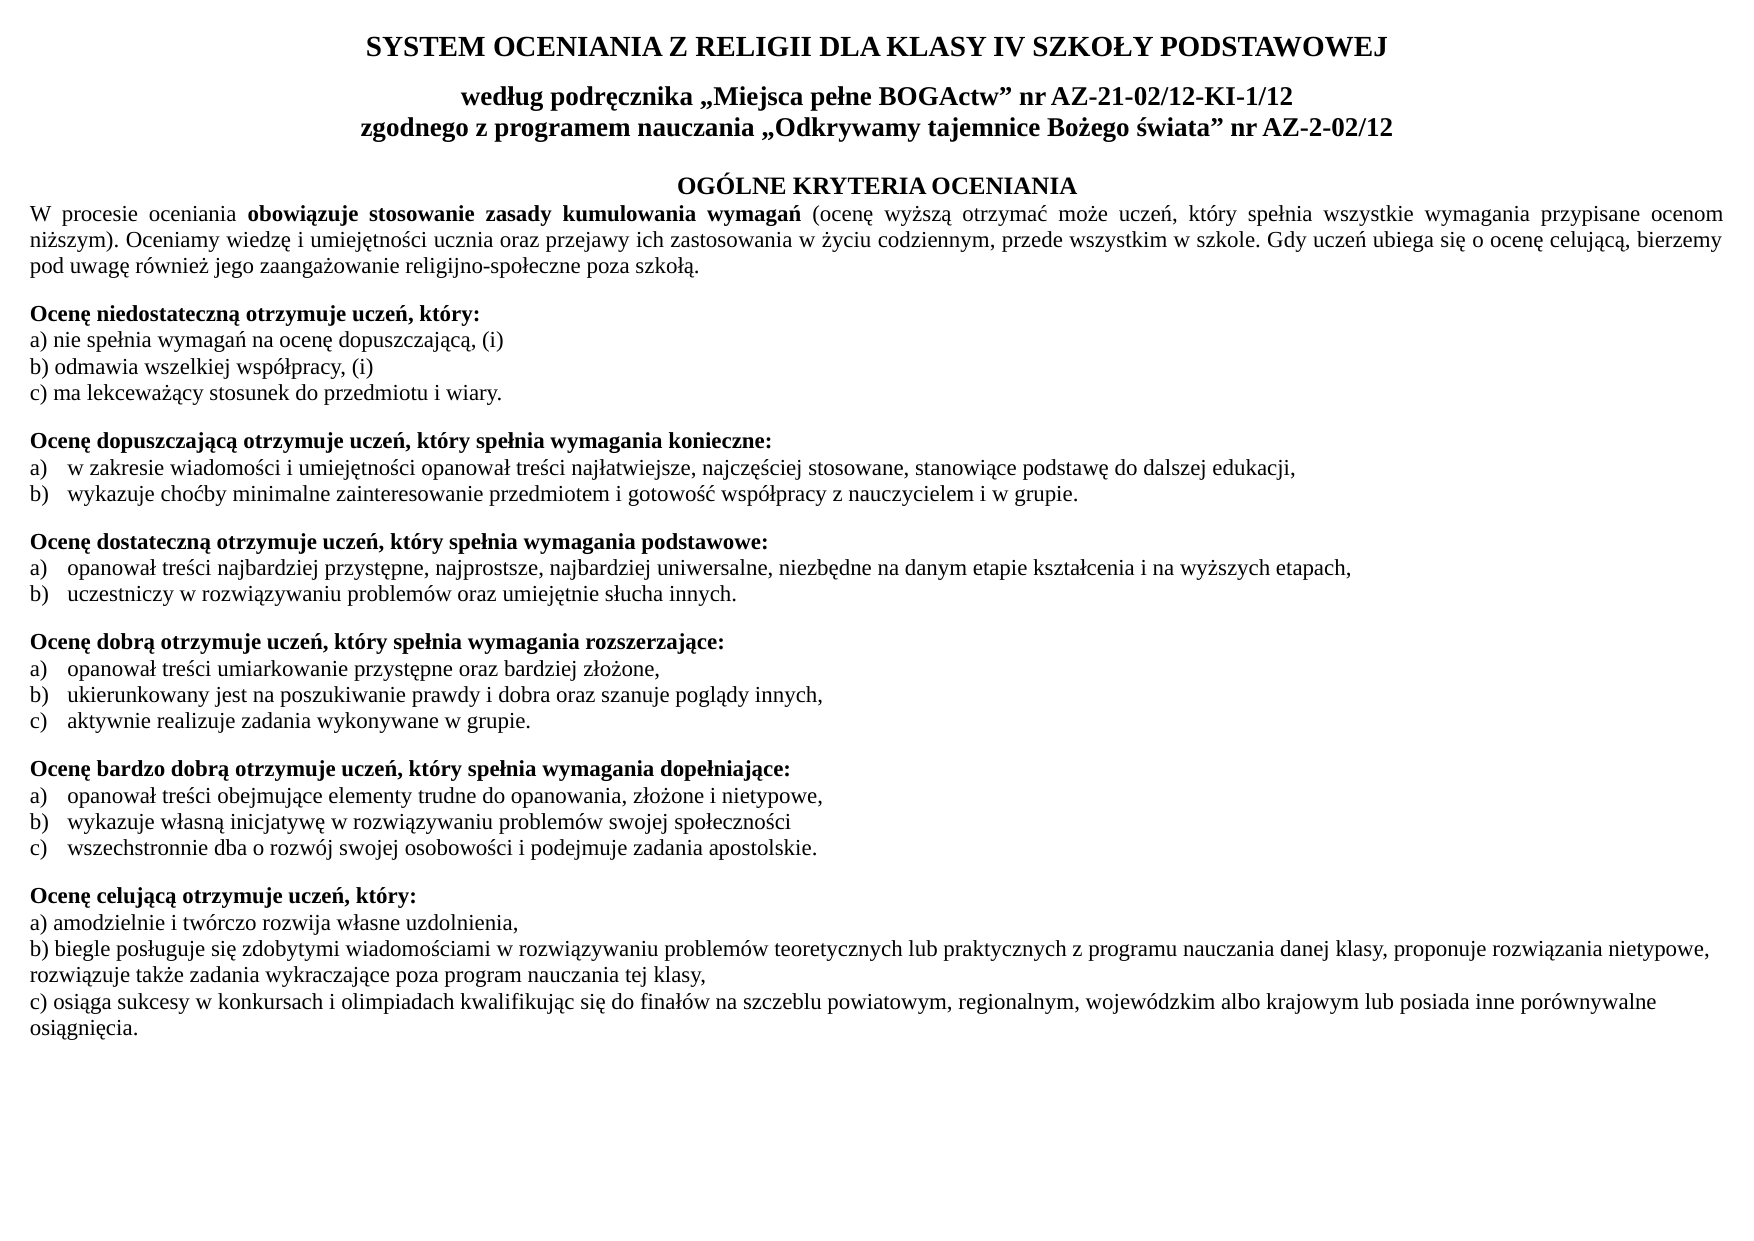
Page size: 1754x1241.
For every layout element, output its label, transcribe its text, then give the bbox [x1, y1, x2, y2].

text Ocenę bardzo dobrą otrzymuje uczeń, który spełnia wymagania dopełniające: [29, 755, 1724, 782]
text Ocenę dostateczną otrzymuje uczeń, który spełnia wymagania podstawowe: [29, 528, 1724, 554]
list opanował treści najbardziej przystępne, najprostsze, najbardziej uniwersalne, niezbędne na danym etapie kształcenia i na wyższych etapach, [29, 554, 1724, 581]
text b) biegle posługuje się zdobytymi wiadomościami w rozwiązywaniu problemów teoretycznych lub praktycznych z programu nauczania danej klasy, proponuje rozwiązania nietypowe, rozwiązuje także zadania wykraczające poza program nauczania tej klasy, [29, 935, 1724, 988]
text Ocenę celującą otrzymuje uczeń, który: a) amodzielnie i twórczo rozwija własne uzdolnienia, [29, 882, 1724, 935]
text Ocenę dopuszczającą otrzymuje uczeń, który spełnia wymagania konieczne: [29, 427, 1724, 453]
list wykazuje własną inicjatywę w rozwiązywaniu problemów swojej społeczności [29, 808, 1724, 834]
text c) osiąga sukcesy w konkursach i olimpiadach kwalifikując się do finałów na szczeblu powiatowym, regionalnym, wojewódzkim albo krajowym lub posiada inne porównywalne osiągnięcia. [29, 988, 1724, 1041]
list aktywnie realizuje zadania wykonywane w grupie. [29, 707, 1724, 734]
list ukierunkowany jest na poszukiwanie prawdy i dobra oraz szanuje poglądy innych, [29, 681, 1724, 707]
list opanował treści obejmujące elementy trudne do opanowania, złożone i nietypowe, [29, 782, 1724, 808]
text Ocenę niedostateczną otrzymuje uczeń, który: a) nie spełnia wymagań na ocenę dopuszczającą, (i) b) odmawia wszelkiej współpracy, (i) c) ma lekceważący stosunek do przedmiotu i wiary. [29, 300, 1724, 406]
list opanował treści umiarkowanie przystępne oraz bardziej złożone, [29, 655, 1724, 681]
title SYSTEM OCENIANIA Z RELIGII DLA KLASY IV SZKOŁY PODSTAWOWEJ [29, 29, 1724, 63]
text OGÓLNE KRYTERIA OCENIANIA [29, 171, 1724, 199]
title zgodnego z programem nauczania „Odkrywamy tajemnice Bożego świata” nr AZ-2-02/12 [29, 111, 1724, 142]
text Ocenę dobrą otrzymuje uczeń, który spełnia wymagania rozszerzające: [29, 628, 1724, 655]
list w zakresie wiadomości i umiejętności opanował treści najłatwiejsze, najczęściej stosowane, stanowiące podstawę do dalszej edukacji, [29, 453, 1724, 480]
title według podręcznika „Miejsca pełne BOGActw” nr AZ-21-02/12-KI-1/12 [29, 80, 1724, 111]
list wykazuje choćby minimalne zainteresowanie przedmiotem i gotowość współpracy z nauczycielem i w grupie. [29, 480, 1724, 506]
list uczestniczy w rozwiązywaniu problemów oraz umiejętnie słucha innych. [29, 581, 1724, 607]
list wszechstronnie dba o rozwój swojej osobowości i podejmuje zadania apostolskie. [29, 834, 1724, 861]
text W procesie oceniania obowiązuje stosowanie zasady kumulowania wymagań (ocenę wyższą otrzymać może uczeń, który spełnia wszystkie wymagania przypisane ocenom niższym). Oceniamy wiedzę i umiejętności ucznia oraz przejawy ich zastosowania w życiu codziennym, przede wszystkim w szkole. Gdy uczeń ubiega się o ocenę celującą, bierzemy pod uwagę również jego zaangażowanie religijno-społeczne poza szkołą. [29, 199, 1724, 279]
